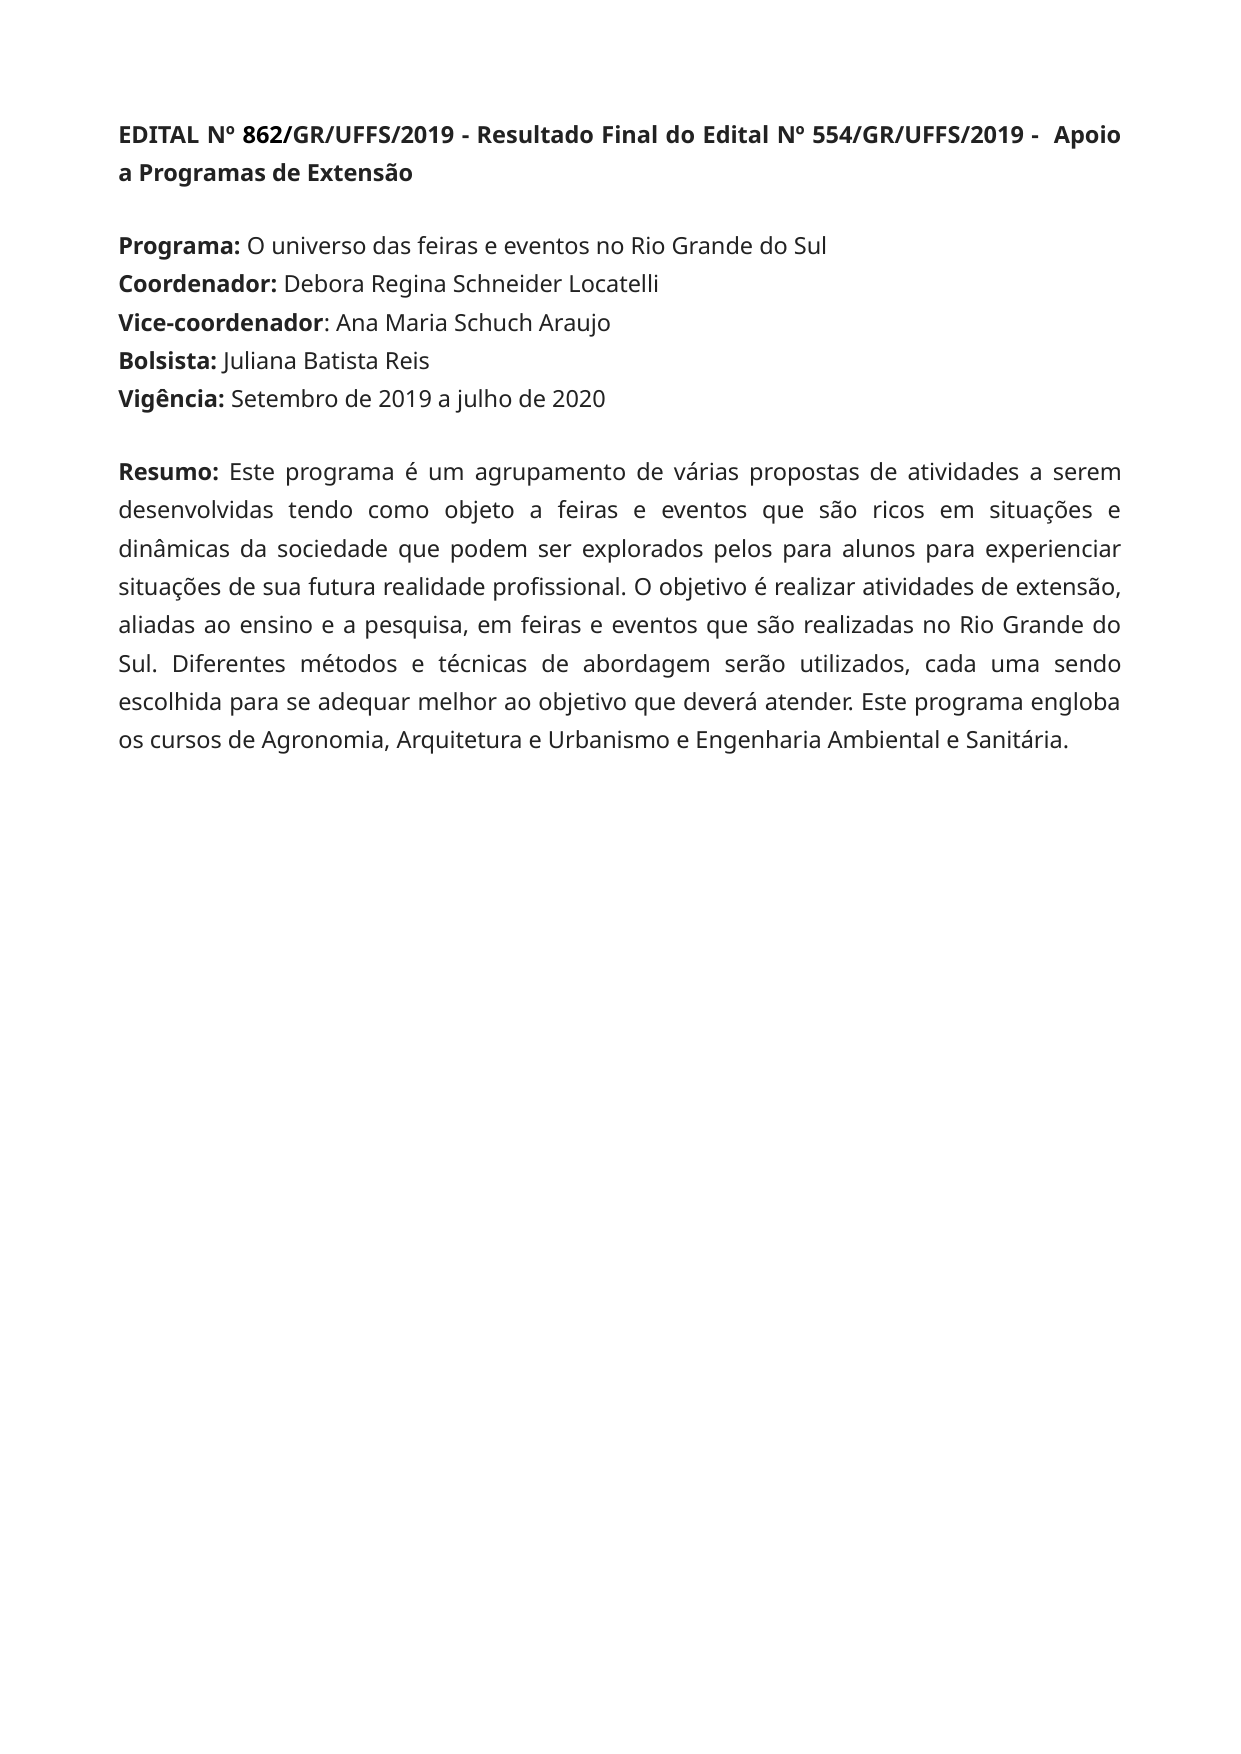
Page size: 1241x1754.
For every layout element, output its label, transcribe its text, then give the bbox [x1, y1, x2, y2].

text Resumo: Este programa é um agrupamento de várias propostas de atividades a serem desenvolvidas tendo como objeto a feiras e eventos que são ricos em situações e dinâmicas da sociedade que podem ser explorados pelos para alunos para experienciar situações de sua futura realidade profissional. O objetivo é realizar atividades de extensão, aliadas ao ensino e a pesquisa, em feiras e eventos que são realizadas no Rio Grande do Sul. Diferentes métodos e técnicas de abordagem serão utilizados, cada uma sendo escolhida para se adequar melhor ao objetivo que deverá atender. Este programa engloba os cursos de Agronomia, Arquitetura e Urbanismo e Engenharia Ambiental e Sanitária. [118, 455, 1122, 756]
text Programa: O universo das feiras e eventos no Rio Grande do Sul [118, 229, 1122, 261]
text Vice-coordenador: Ana Maria Schuch Araujo [118, 306, 1122, 338]
text Coordenador: Debora Regina Schneider Locatelli [118, 268, 1122, 299]
text Vigência: Setembro de 2019 a julho de 2020 [118, 383, 1122, 414]
text EDITAL Nº 862/GR/UFFS/2019 - Resultado Final do Edital Nº 554/GR/UFFS/2019 - Apoio a Programas de Extensão [118, 118, 1122, 188]
text Bolsista: Juliana Batista Reis [118, 344, 1122, 376]
